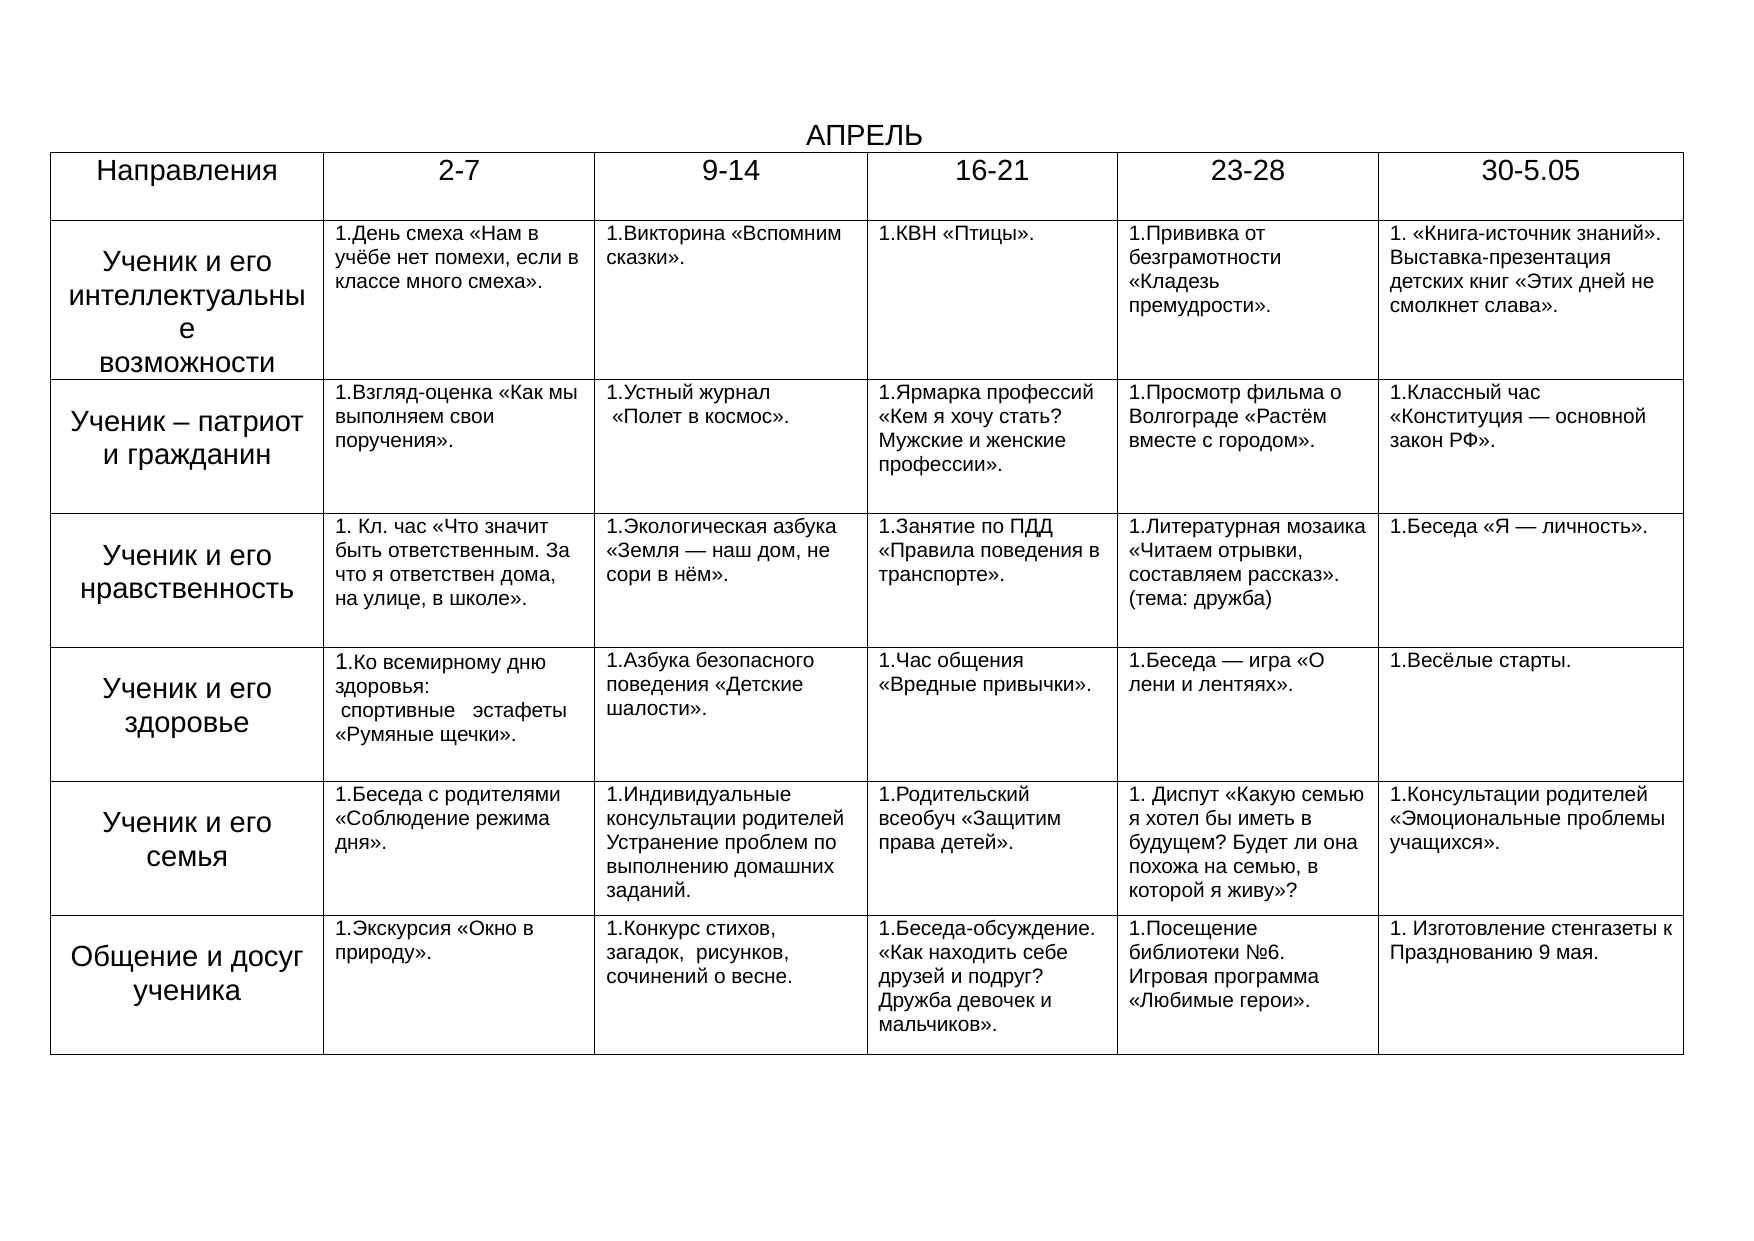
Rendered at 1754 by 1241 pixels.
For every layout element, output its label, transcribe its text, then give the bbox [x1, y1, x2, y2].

table_cell Ученик и его интеллектуальные возможности [51, 221, 323, 379]
table_cell 1.Конкурс стихов, загадок, рисунков, сочинений о весне. [595, 916, 867, 1054]
table_cell 1.Индивидуальные консультации родителей Устранение проблем по выполнению домашних заданий. [595, 782, 867, 914]
table_cell 1.Экологическая азбука «Земля — наш дом, не сори в нём». [595, 514, 867, 647]
table_cell 1.КВН «Птицы». [868, 221, 1117, 379]
table_cell Ученик и его здоровье [51, 648, 323, 781]
table_cell 1.Викторина «Вспомним сказки». [595, 221, 867, 379]
table_cell Ученик – патриот и гражданин [51, 380, 323, 513]
table_header 23-28 [1118, 153, 1378, 219]
table_cell 1.Экскурсия «Окно в природу». [324, 916, 594, 1054]
table_header 9-14 [595, 153, 867, 219]
table_cell 1.Весёлые старты. [1379, 648, 1683, 781]
table_cell 1.Ко всемирному дню здоровья: спортивные эстафеты «Румяные щечки». [324, 648, 594, 781]
table_cell 1.Азбука безопасного поведения «Детские шалости». [595, 648, 867, 781]
table_cell 1. «Книга-источник знаний». Выставка-презентация детских книг «Этих дней не смолкнет слава». [1379, 221, 1683, 379]
table_cell 1.Взгляд-оценка «Как мы выполняем свои поручения». [324, 380, 594, 513]
table_cell Общение и досуг ученика [51, 916, 323, 1054]
table_header Направления [51, 153, 323, 219]
table_cell 1.Консультации родителей «Эмоциональные проблемы учащихся». [1379, 782, 1683, 914]
table_cell 1.Ярмарка профессий «Кем я хочу стать? Мужские и женские профессии». [868, 380, 1117, 513]
table_cell 1.Родительский всеобуч «Защитим права детей». [868, 782, 1117, 914]
table_cell 1.День смеха «Нам в учёбе нет помехи, если в классе много смеха». [324, 221, 594, 379]
table_cell 1.Посещение библиотеки №6. Игровая программа «Любимые герои». [1118, 916, 1378, 1054]
table_cell 1. Кл. час «Что значит быть ответственным. За что я ответствен дома, на улице, в школе». [324, 514, 594, 647]
table_header 30-5.05 [1379, 153, 1683, 219]
table_header 2-7 [324, 153, 594, 219]
table_cell 1.Час общения «Вредные привычки». [868, 648, 1117, 781]
table_cell 1.Просмотр фильма о Волгограде «Растём вместе с городом». [1118, 380, 1378, 513]
table_cell Ученик и его семья [51, 782, 323, 914]
table_cell 1. Диспут «Какую семью я хотел бы иметь в будущем? Будет ли она похожа на семью, в которой я живу»? [1118, 782, 1378, 914]
table_cell 1.Беседа «Я — личность». [1379, 514, 1683, 647]
table_cell 1.Беседа — игра «О лени и лентяях». [1118, 648, 1378, 781]
table_cell 1.Беседа-обсуждение. «Как находить себе друзей и подруг? Дружба девочек и мальчиков». [868, 916, 1117, 1054]
table_cell 1.Классный час «Конституция — основной закон РФ». [1379, 380, 1683, 513]
table_cell 1.Занятие по ПДД «Правила поведения в транспорте». [868, 514, 1117, 647]
table_cell 1. Изготовление стенгазеты к Празднованию 9 мая. [1379, 916, 1683, 1054]
text АПРЕЛЬ [118, 118, 1636, 152]
table_cell 1.Устный журнал «Полет в космос». [595, 380, 867, 513]
table_cell Ученик и его нравственность [51, 514, 323, 647]
table_cell 1.Беседа с родителями «Соблюдение режима дня». [324, 782, 594, 914]
table_cell 1.Прививка от безграмотности «Кладезь премудрости». [1118, 221, 1378, 379]
table_cell 1.Литературная мозаика «Читаем отрывки, составляем рассказ». (тема: дружба) [1118, 514, 1378, 647]
table_header 16-21 [868, 153, 1117, 219]
